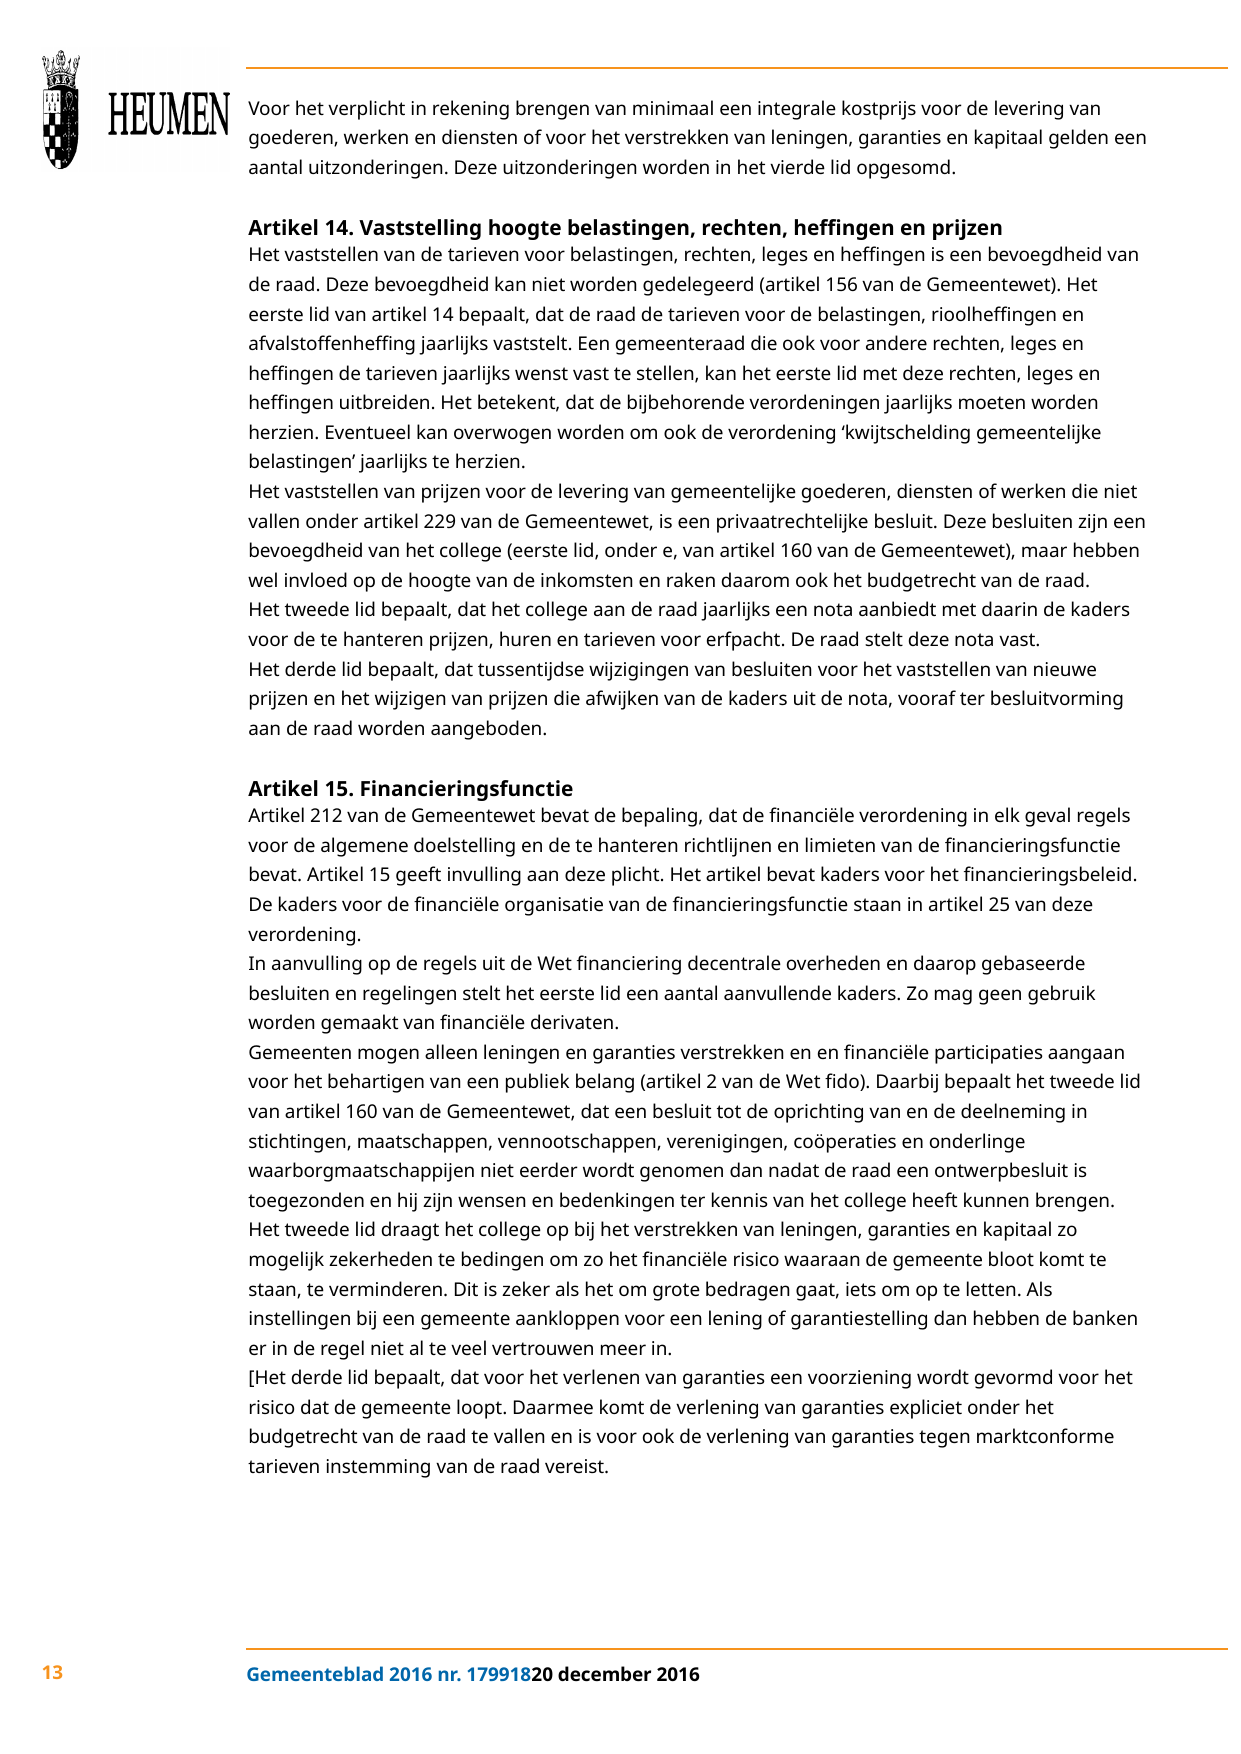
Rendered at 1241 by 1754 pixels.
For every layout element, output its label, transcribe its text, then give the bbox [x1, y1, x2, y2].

text Voor het verplicht in rekening brengen van minimaal een integrale kostprijs voor de levering van goederen, werken en diensten of voor het verstrekken van leningen, garanties en kapitaal gelden een aantal uitzonderingen. Deze uitzonderingen worden in het vierde lid opgesomd. [248, 95, 1152, 180]
text Artikel 212 van de Gemeentewet bevat de bepaling, dat de financiële verordening in elk geval regels voor de algemene doelstelling en de te hanteren richtlijnen en limieten van de financieringsfunctie bevat. Artikel 15 geeft invulling aan deze plicht. Het artikel bevat kaders voor het financieringsbeleid. De kaders voor de financiële organisatie van de financieringsfunctie staan in artikel 25 van deze verordening. [248, 802, 1152, 947]
text Gemeenten mogen alleen leningen en garanties verstrekken en en financiële participaties aangaan voor het behartigen van een publiek belang (artikel 2 van de Wet fido). Daarbij bepaalt het tweede lid van artikel 160 van de Gemeentewet, dat een besluit tot de oprichting van en de deelneming in stichtingen, maatschappen, vennootschappen, verenigingen, coöperaties en onderlinge waarborgmaatschappijen niet eerder wordt genomen dan nadat de raad een ontwerpbesluit is toegezonden en hij zijn wensen en bedenkingen ter kennis van het college heeft kunnen brengen. [248, 1039, 1152, 1213]
text [Het derde lid bepaalt, dat voor het verlenen van garanties een voorziening wordt gevormd voor het risico dat de gemeente loopt. Daarmee komt de verlening van garanties expliciet onder het budgetrecht van de raad te vallen en is voor ook de verlening van garanties tegen marktconforme tarieven instemming van de raad vereist. [248, 1364, 1152, 1479]
text Het vaststellen van de tarieven voor belastingen, rechten, leges en heffingen is een bevoegdheid van de raad. Deze bevoegdheid kan niet worden gedelegeerd (artikel 156 van de Gemeentewet). Het eerste lid van artikel 14 bepaalt, dat de raad de tarieven voor de belastingen, rioolheffingen en afvalstoffenheffing jaarlijks vaststelt. Een gemeenteraad die ook voor andere rechten, leges en heffingen de tarieven jaarlijks wenst vast te stellen, kan het eerste lid met deze rechten, leges en heffingen uitbreiden. Het betekent, dat de bijbehorende verordeningen jaarlijks moeten worden herzien. Eventueel kan overwogen worden om ook de verordening ‘kwijtschelding gemeentelijke belastingen’ jaarlijks te herzien. [248, 242, 1152, 474]
text Het derde lid bepaalt, dat tussentijdse wijzigingen van besluiten voor het vaststellen van nieuwe prijzen en het wijzigen van prijzen die afwijken van de kaders uit de nota, vooraf ter besluitvorming aan de raad worden aangeboden. [248, 656, 1152, 741]
picture [41, 47, 231, 172]
text Het tweede lid draagt het college op bij het verstrekken van leningen, garanties en kapitaal zo mogelijk zekerheden te bedingen om zo het financiële risico waaraan de gemeente bloot komt te staan, te verminderen. Dit is zeker als het om grote bedragen gaat, iets om op te letten. Als instellingen bij een gemeente aankloppen voor een lening of garantiestelling dan hebben de banken er in de regel niet al te veel vertrouwen meer in. [248, 1217, 1152, 1361]
text Het vaststellen van prijzen voor de levering van gemeentelijke goederen, diensten of werken die niet vallen onder artikel 229 van de Gemeentewet, is een privaatrechtelijke besluit. Deze besluiten zijn een bevoegdheid van het college (eerste lid, onder e, van artikel 160 van de Gemeentewet), maar hebben wel invloed op de hoogte van de inkomsten en raken daarom ook het budgetrecht van de raad. [248, 478, 1152, 593]
text Het tweede lid bepaalt, dat het college aan de raad jaarlijks een nota aanbiedt met daarin de kaders voor de te hanteren prijzen, huren en tarieven voor erfpacht. De raad stelt deze nota vast. [248, 597, 1152, 652]
text Artikel 14. Vaststelling hoogte belastingen, rechten, heffingen en prijzen [248, 213, 1152, 242]
text In aanvulling op de regels uit de Wet financiering decentrale overheden en daarop gebaseerde besluiten en regelingen stelt het eerste lid een aantal aanvullende kaders. Zo mag geen gebruik worden gemaakt van financiële derivaten. [248, 950, 1152, 1035]
text Artikel 15. Financieringsfunctie [248, 774, 1152, 802]
